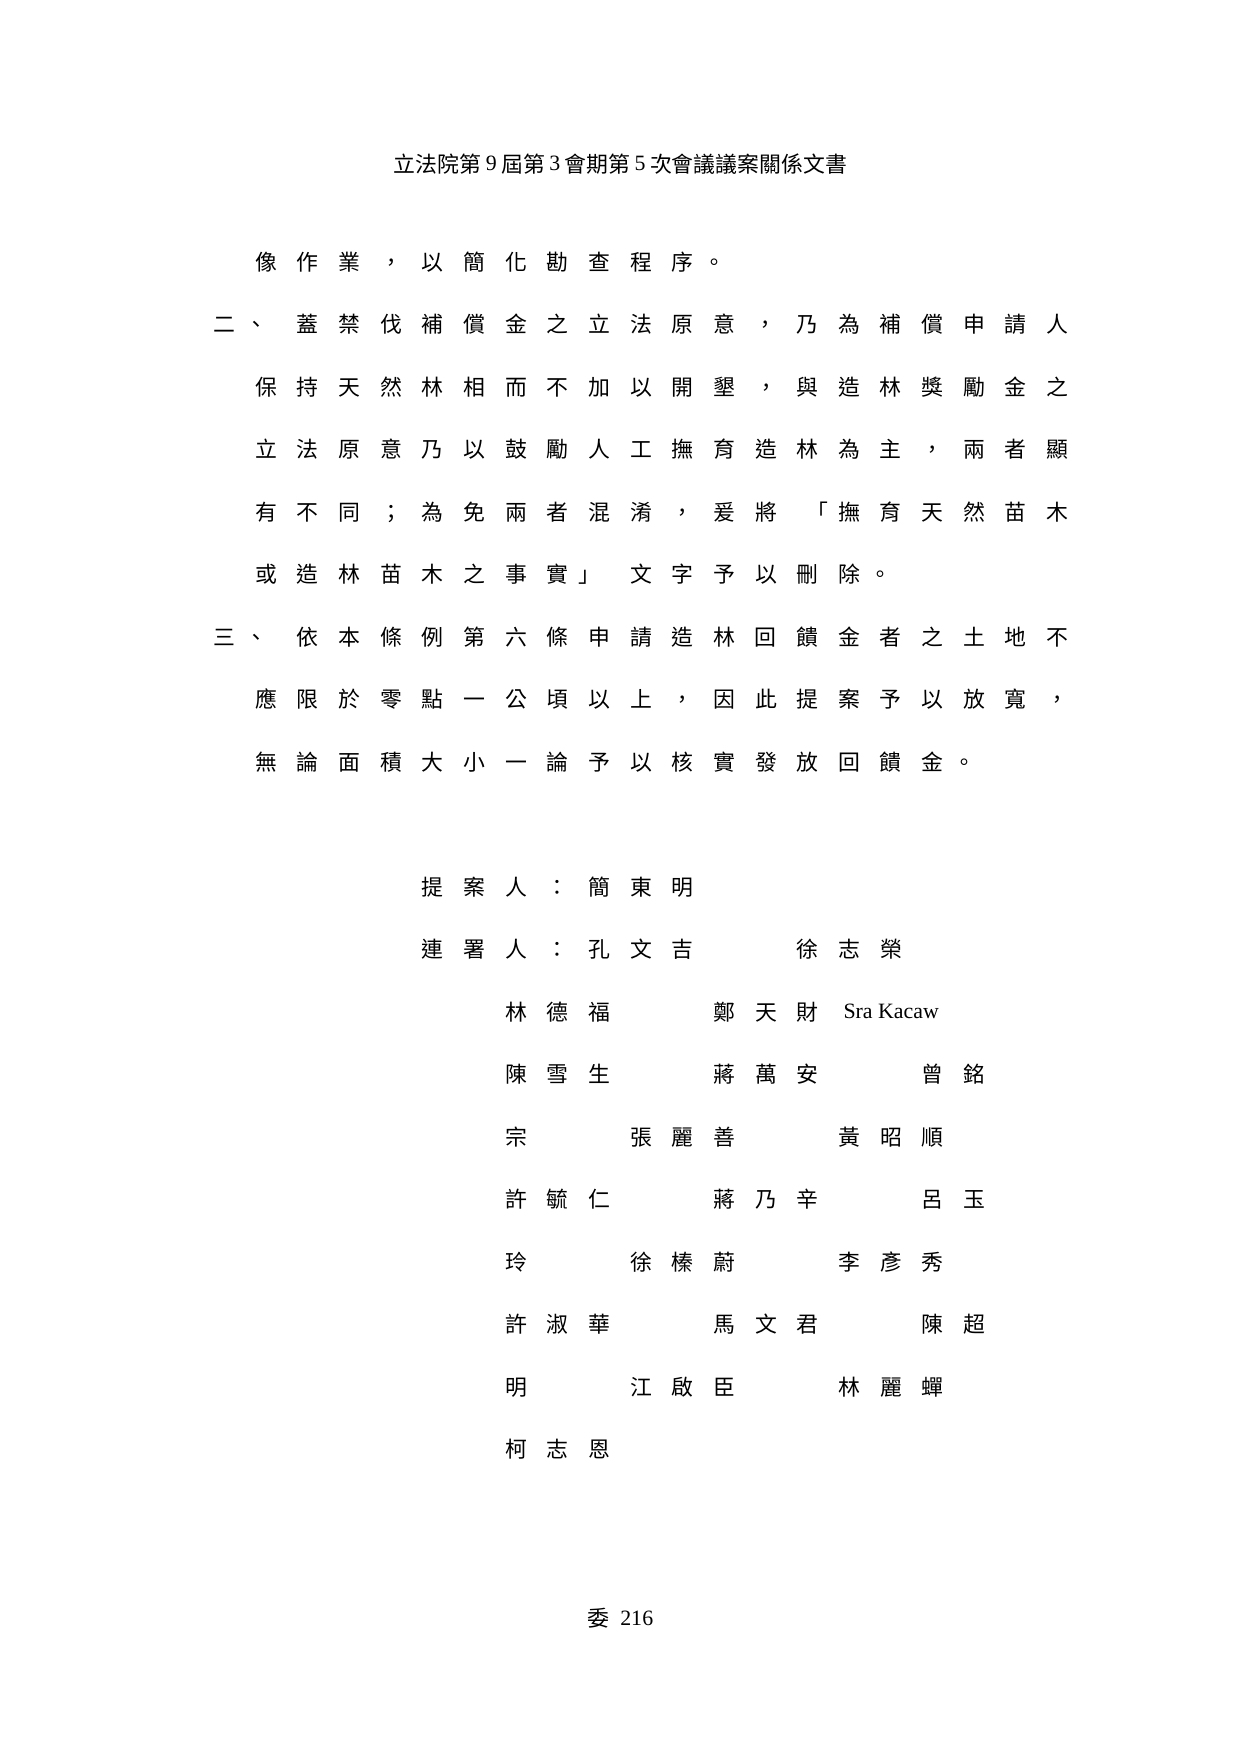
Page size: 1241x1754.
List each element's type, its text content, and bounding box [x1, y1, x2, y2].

text 陳雪生 蔣萬安 曾銘宗 張麗善 黃昭順 許毓仁 蔣乃辛 呂玉玲 徐榛蔚 李彥秀 許淑華 馬文君 陳超明 江啟臣 林麗蟬 柯志恩 [491, 1031, 1012, 1469]
text 提案人：簡東明 [403, 844, 1012, 906]
text 二、蓋禁伐補償金之立法原意，乃為補償申請人保持天然林相而不加以開墾，與造林獎勵金之立法原意乃以鼓勵人工撫育造林為主，兩者顯有不同；為免兩者混淆，爰將「撫育天然苗木或造林苗木之事實」文字予以刪除。 [184, 281, 1078, 594]
text 連署人：孔文吉 徐志榮 林德福 鄭天財Sra Kacaw [403, 906, 991, 1031]
text 三、依本條例第六條申請造林回饋金者之土地不應限於零點一公頃以上，因此提案予以放寬，無論面積大小一論予以核實發放回饋金。 [184, 594, 1078, 781]
text 像作業，以簡化勘查程序。 [184, 219, 1078, 281]
